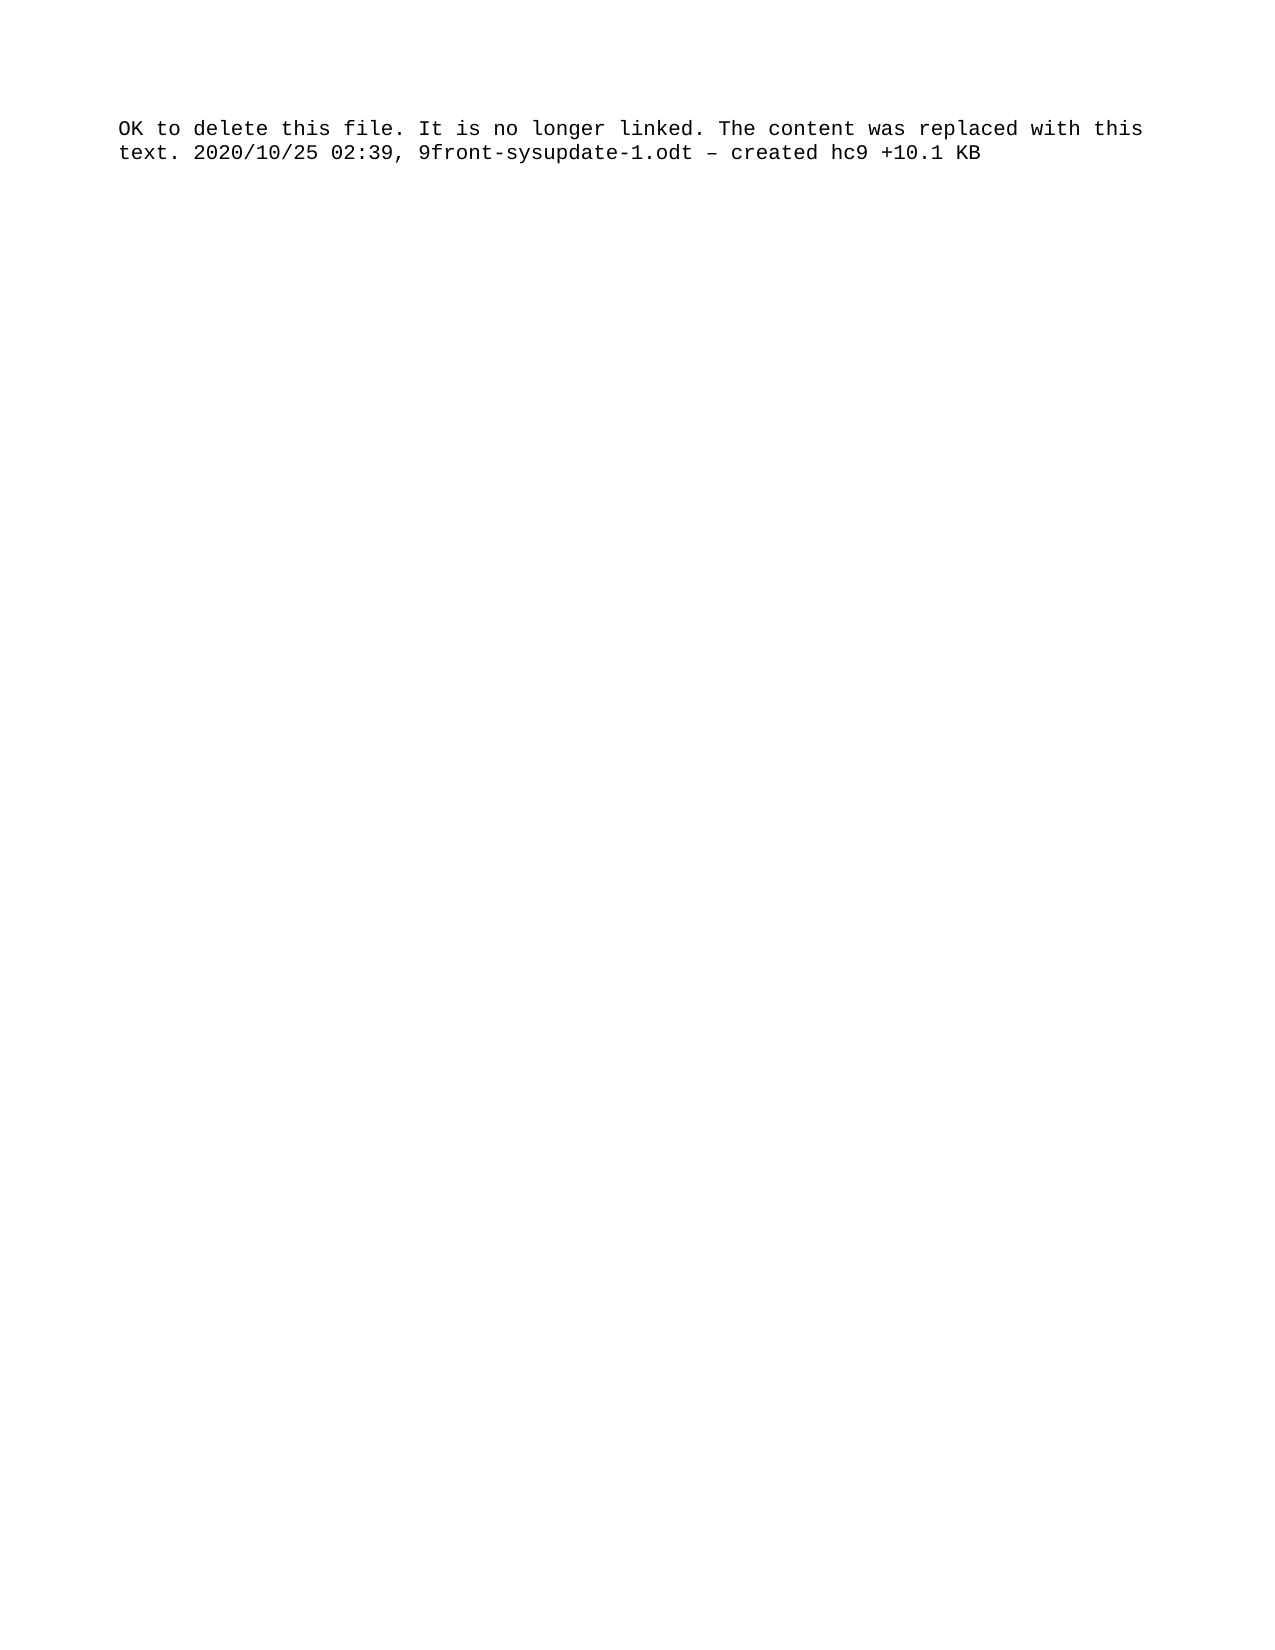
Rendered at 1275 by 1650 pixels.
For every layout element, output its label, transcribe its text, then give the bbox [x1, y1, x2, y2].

text OK to delete this file. It is no longer linked. The content was replaced with this text. 2020/10/25 02:39, 9front-sysupdate-1.odt – created hc9 +10.1 KB [118, 118, 1157, 165]
